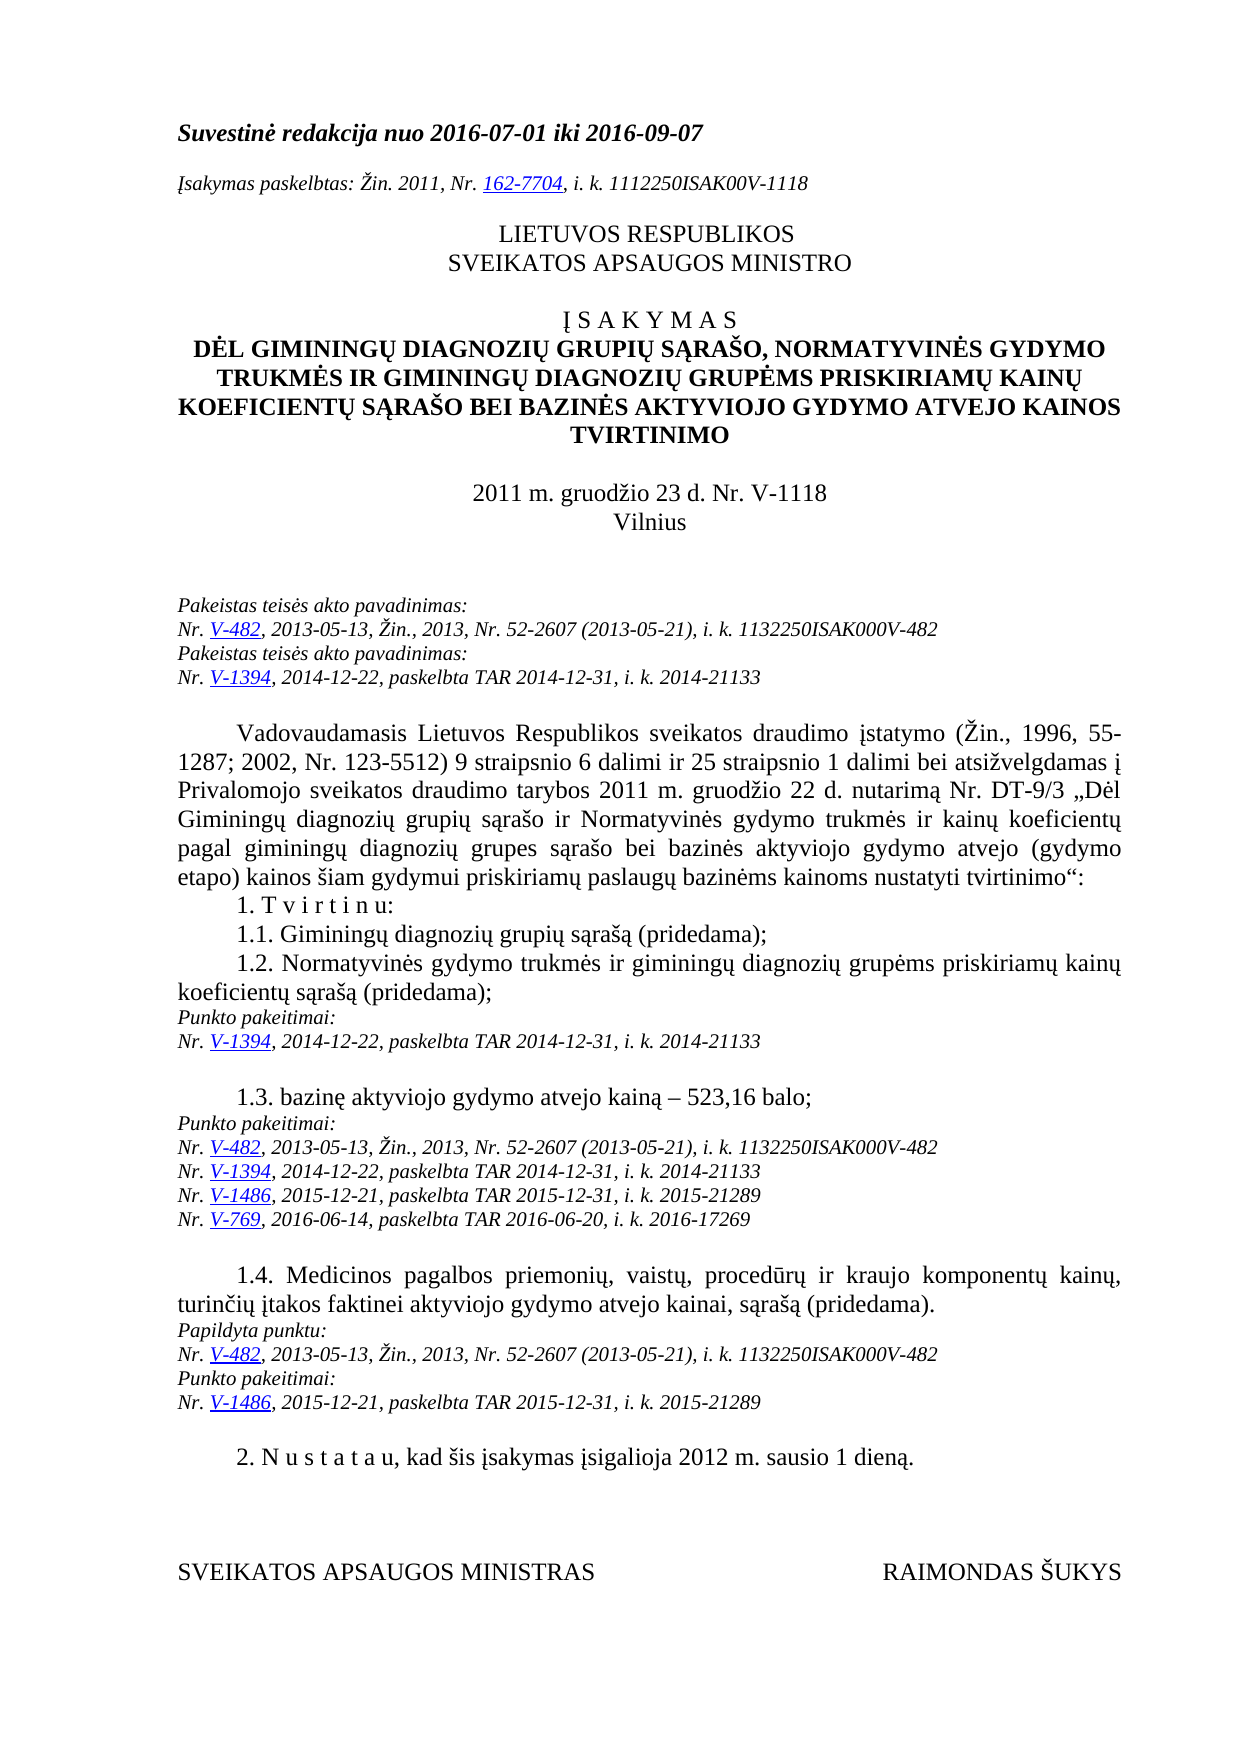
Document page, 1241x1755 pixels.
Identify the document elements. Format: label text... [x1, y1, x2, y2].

text 1.3. bazinę aktyviojo gydymo atvejo kainą – 523,16 balo; [177, 1082, 1122, 1111]
text Nr. V-1486, 2015-12-21, paskelbta TAR 2015-12-31, i. k. 2015-21289 [177, 1390, 1122, 1414]
text Pakeistas teisės akto pavadinimas: [177, 641, 1122, 665]
text Nr. V-769, 2016-06-14, paskelbta TAR 2016-06-20, i. k. 2016-17269 [177, 1207, 1122, 1231]
text Papildyta punktu: [177, 1317, 1122, 1342]
text Suvestinė redakcija nuo 2016-07-01 iki 2016-09-07 [177, 118, 1122, 147]
text 1.1. Giminingų diagnozių grupių sąrašą (pridedama); [177, 919, 1122, 948]
text Vadovaudamasis Lietuvos Respublikos sveikatos draudimo įstatymo (Žin., 1996, 55-1287; 2002, Nr. 123-5512) 9 straipsnio 6 dalimi ir 25 straipsnio 1 dalimi bei atsižvelgdamas į Privalomojo sveikatos draudimo tarybos 2011 m. gruodžio 22 d. nutarimą Nr. DT-9/3 „Dėl Giminingų diagnozių grupių sąrašo ir Normatyvinės gydymo trukmės ir kainų koeficientų pagal giminingų diagnozių grupes sąrašo bei bazinės aktyviojo gydymo atvejo (gydymo etapo) kainos šiam gydymui priskiriamų paslaugų bazinėms kainoms nustatyti tvirtinimo“: [177, 718, 1122, 890]
text Punkto pakeitimai: [177, 1111, 1122, 1135]
text Nr. V-1394, 2014-12-22, paskelbta TAR 2014-12-31, i. k. 2014-21133 [177, 1159, 1122, 1183]
text 1.4. Medicinos pagalbos priemonių, vaistų, procedūrų ir kraujo komponentų kainų, turinčių įtakos faktinei aktyviojo gydymo atvejo kainai, sąrašą (pridedama). [177, 1260, 1122, 1317]
text Punkto pakeitimai: [177, 1005, 1122, 1029]
text 1.2. Normatyvinės gydymo trukmės ir giminingų diagnozių grupėms priskiriamų kainų koeficientų sąrašą (pridedama); [177, 948, 1122, 1005]
text Įsakymas paskelbtas: Žin. 2011, Nr. 162-7704, i. k. 1112250ISAK00V-1118 [177, 171, 1122, 195]
text Vilnius [177, 507, 1122, 535]
text Nr. V-1486, 2015-12-21, paskelbta TAR 2015-12-31, i. k. 2015-21289 [177, 1183, 1122, 1207]
text Nr. V-1394, 2014-12-22, paskelbta TAR 2014-12-31, i. k. 2014-21133 [177, 665, 1122, 689]
text Nr. V-482, 2013-05-13, Žin., 2013, Nr. 52-2607 (2013-05-21), i. k. 1132250ISAK000V-482 [177, 1342, 1122, 1366]
text 2. N u s t a t a u, kad šis įsakymas įsigalioja 2012 m. sausio 1 dieną. [177, 1442, 1122, 1471]
text Nr. V-482, 2013-05-13, Žin., 2013, Nr. 52-2607 (2013-05-21), i. k. 1132250ISAK000V-482 [177, 617, 1122, 641]
text Punkto pakeitimai: [177, 1366, 1122, 1390]
text DĖL GIMININGŲ DIAGNOZIŲ GRUPIŲ SĄRAŠO, NORMATYVINĖS GYDYMO TRUKMĖS IR GIMININGŲ DIAGNOZIŲ GRUPĖMS PRISKIRIAMŲ KAINŲ KOEFICIENTŲ SĄRAŠO BEI BAZINĖS AKTYVIOJO GYDYMO ATVEJO KAINOS TVIRTINIMO [177, 334, 1122, 449]
text SVEIKATOS APSAUGOS MINISTRAS RAIMONDAS ŠUKYS [177, 1557, 1122, 1586]
text Pakeistas teisės akto pavadinimas: [177, 593, 1122, 617]
text Į S A K Y M A S [177, 305, 1122, 334]
text SVEIKATOS APSAUGOS MINISTRO [177, 248, 1122, 277]
text Nr. V-482, 2013-05-13, Žin., 2013, Nr. 52-2607 (2013-05-21), i. k. 1132250ISAK000V-482 [177, 1135, 1122, 1159]
text LIETUVOS RESPUBLIKOS [177, 219, 1122, 248]
text Nr. V-1394, 2014-12-22, paskelbta TAR 2014-12-31, i. k. 2014-21133 [177, 1029, 1122, 1053]
text 2011 m. gruodžio 23 d. Nr. V-1118 [177, 478, 1122, 507]
text 1. T v i r t i n u: [177, 890, 1122, 919]
